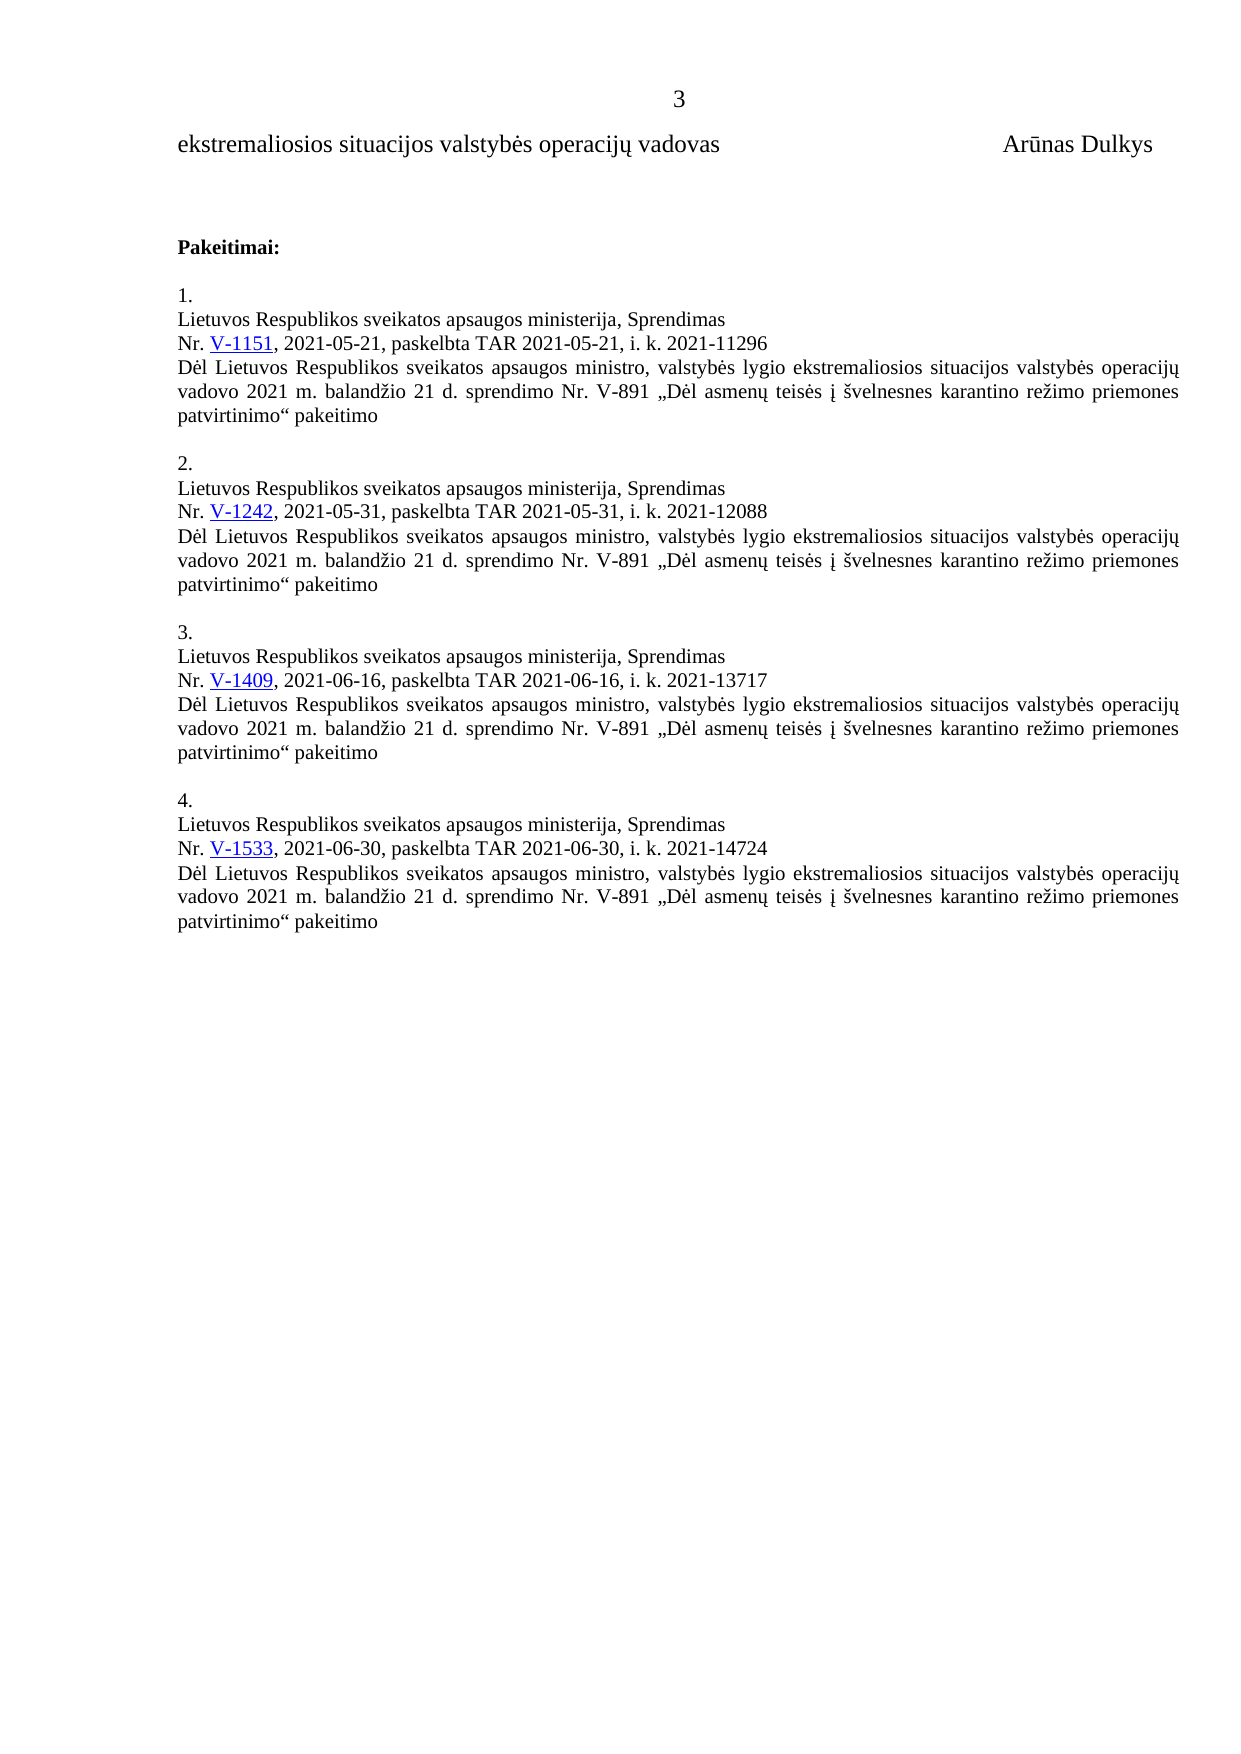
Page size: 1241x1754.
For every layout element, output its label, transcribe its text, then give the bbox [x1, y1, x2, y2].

text Dėl Lietuvos Respublikos sveikatos apsaugos ministro, valstybės lygio ekstremaliosios situacijos valstybės operacijų vadovo 2021 m. balandžio 21 d. sprendimo Nr. V-891 „Dėl asmenų teisės į švelnesnes karantino režimo priemones patvirtinimo“ pakeitimo [177, 860, 1181, 933]
text Lietuvos Respublikos sveikatos apsaugos ministerija, Sprendimas [177, 307, 1181, 331]
text Lietuvos Respublikos sveikatos apsaugos ministerija, Sprendimas [177, 812, 1181, 836]
text Pakeitimai: [177, 235, 1181, 259]
text Nr. V-1409, 2021-06-16, paskelbta TAR 2021-06-16, i. k. 2021-13717 [177, 668, 1181, 692]
text Lietuvos Respublikos sveikatos apsaugos ministerija, Sprendimas [177, 475, 1181, 499]
text Dėl Lietuvos Respublikos sveikatos apsaugos ministro, valstybės lygio ekstremaliosios situacijos valstybės operacijų vadovo 2021 m. balandžio 21 d. sprendimo Nr. V-891 „Dėl asmenų teisės į švelnesnes karantino režimo priemones patvirtinimo“ pakeitimo [177, 355, 1181, 427]
text ekstremaliosios situacijos valstybės operacijų vadovas Arūnas Dulkys [177, 129, 1181, 158]
text Dėl Lietuvos Respublikos sveikatos apsaugos ministro, valstybės lygio ekstremaliosios situacijos valstybės operacijų vadovo 2021 m. balandžio 21 d. sprendimo Nr. V-891 „Dėl asmenų teisės į švelnesnes karantino režimo priemones patvirtinimo“ pakeitimo [177, 523, 1181, 596]
text 2. [177, 451, 1181, 475]
text 3. [177, 620, 1181, 644]
text Nr. V-1151, 2021-05-21, paskelbta TAR 2021-05-21, i. k. 2021-11296 [177, 331, 1181, 355]
text Nr. V-1533, 2021-06-30, paskelbta TAR 2021-06-30, i. k. 2021-14724 [177, 836, 1181, 860]
text Dėl Lietuvos Respublikos sveikatos apsaugos ministro, valstybės lygio ekstremaliosios situacijos valstybės operacijų vadovo 2021 m. balandžio 21 d. sprendimo Nr. V-891 „Dėl asmenų teisės į švelnesnes karantino režimo priemones patvirtinimo“ pakeitimo [177, 692, 1181, 764]
text Lietuvos Respublikos sveikatos apsaugos ministerija, Sprendimas [177, 644, 1181, 668]
text Nr. V-1242, 2021-05-31, paskelbta TAR 2021-05-31, i. k. 2021-12088 [177, 499, 1181, 523]
text 1. [177, 283, 1181, 307]
text 4. [177, 788, 1181, 812]
